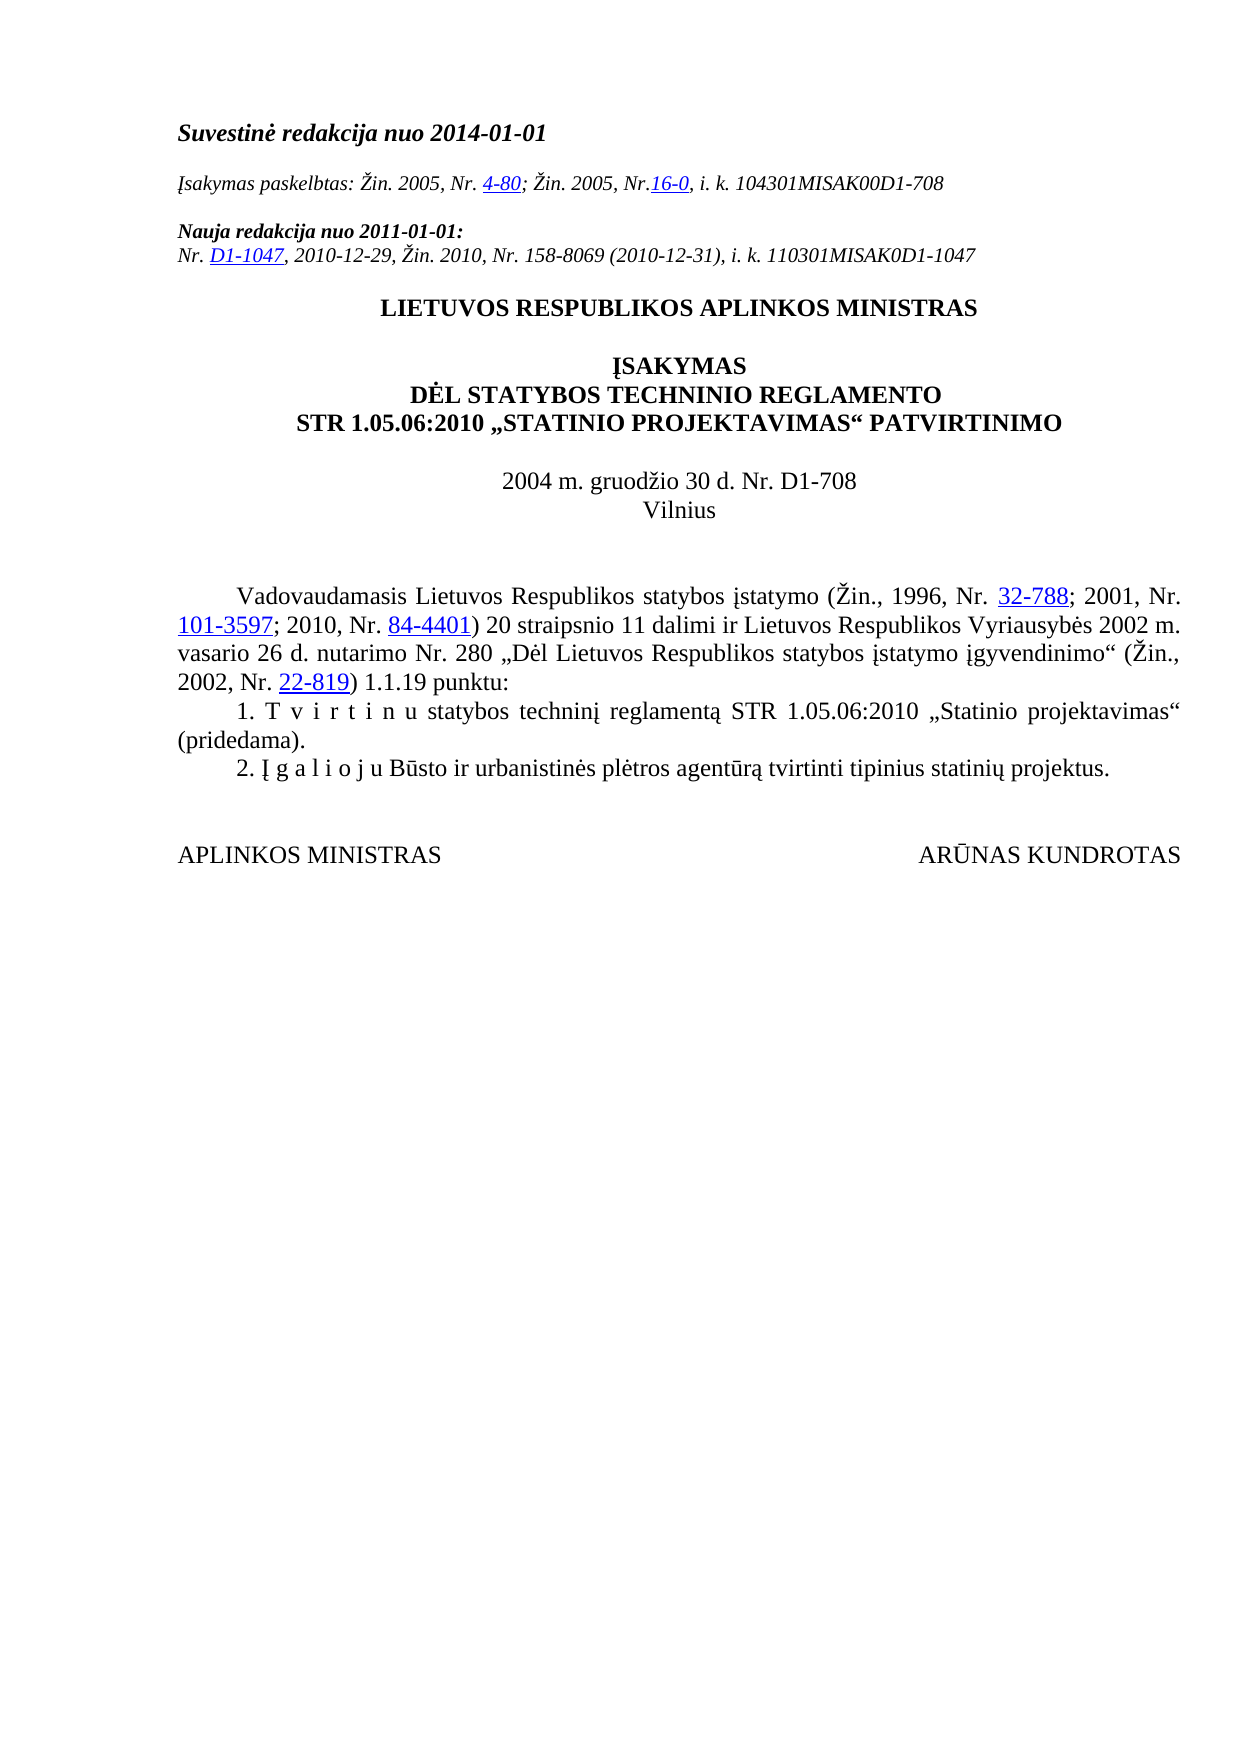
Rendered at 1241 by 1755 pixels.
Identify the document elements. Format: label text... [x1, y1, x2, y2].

text Vadovaudamasis Lietuvos Respublikos statybos įstatymo (Žin., 1996, Nr. 32-788; 2001, Nr. 101-3597; 2010, Nr. 84-4401) 20 straipsnio 11 dalimi ir Lietuvos Respublikos Vyriausybės 2002 m. vasario 26 d. nutarimo Nr. 280 „Dėl Lietuvos Respublikos statybos įstatymo įgyvendinimo“ (Žin., 2002, Nr. 22-819) 1.1.19 punktu: [177, 581, 1181, 696]
text APLINKOS MINISTRAS ARŪNAS KUNDROTAS [177, 840, 1181, 868]
text Suvestinė redakcija nuo 2014-01-01 [177, 118, 1181, 147]
text Vilnius [177, 495, 1181, 523]
text Nauja redakcija nuo 2011-01-01: [177, 219, 1181, 243]
text DĖL STATYBOS TECHNINIO REGLAMENTO [177, 380, 1181, 408]
text 1. T v i r t i n u statybos techninį reglamentą STR 1.05.06:2010 „Statinio projektavimas“ (pridedama). [177, 696, 1181, 753]
text 2. Į g a l i o j u Būsto ir urbanistinės plėtros agentūrą tvirtinti tipinius statinių projektus. [177, 753, 1181, 782]
text LIETUVOS RESPUBLIKOS APLINKOS MINISTRAS [177, 293, 1181, 322]
text Nr. D1-1047, 2010-12-29, Žin. 2010, Nr. 158-8069 (2010-12-31), i. k. 110301MISAK0D1-1047 [177, 243, 1181, 267]
text ĮSAKYMAS [177, 351, 1181, 380]
text Įsakymas paskelbtas: Žin. 2005, Nr. 4-80; Žin. 2005, Nr.16-0, i. k. 104301MISAK00D1-708 [177, 171, 1181, 195]
text STR 1.05.06:2010 „STATINIO PROJEKTAVIMAS“ PATVIRTINIMO [177, 408, 1181, 437]
text 2004 m. gruodžio 30 d. Nr. D1-708 [177, 466, 1181, 495]
